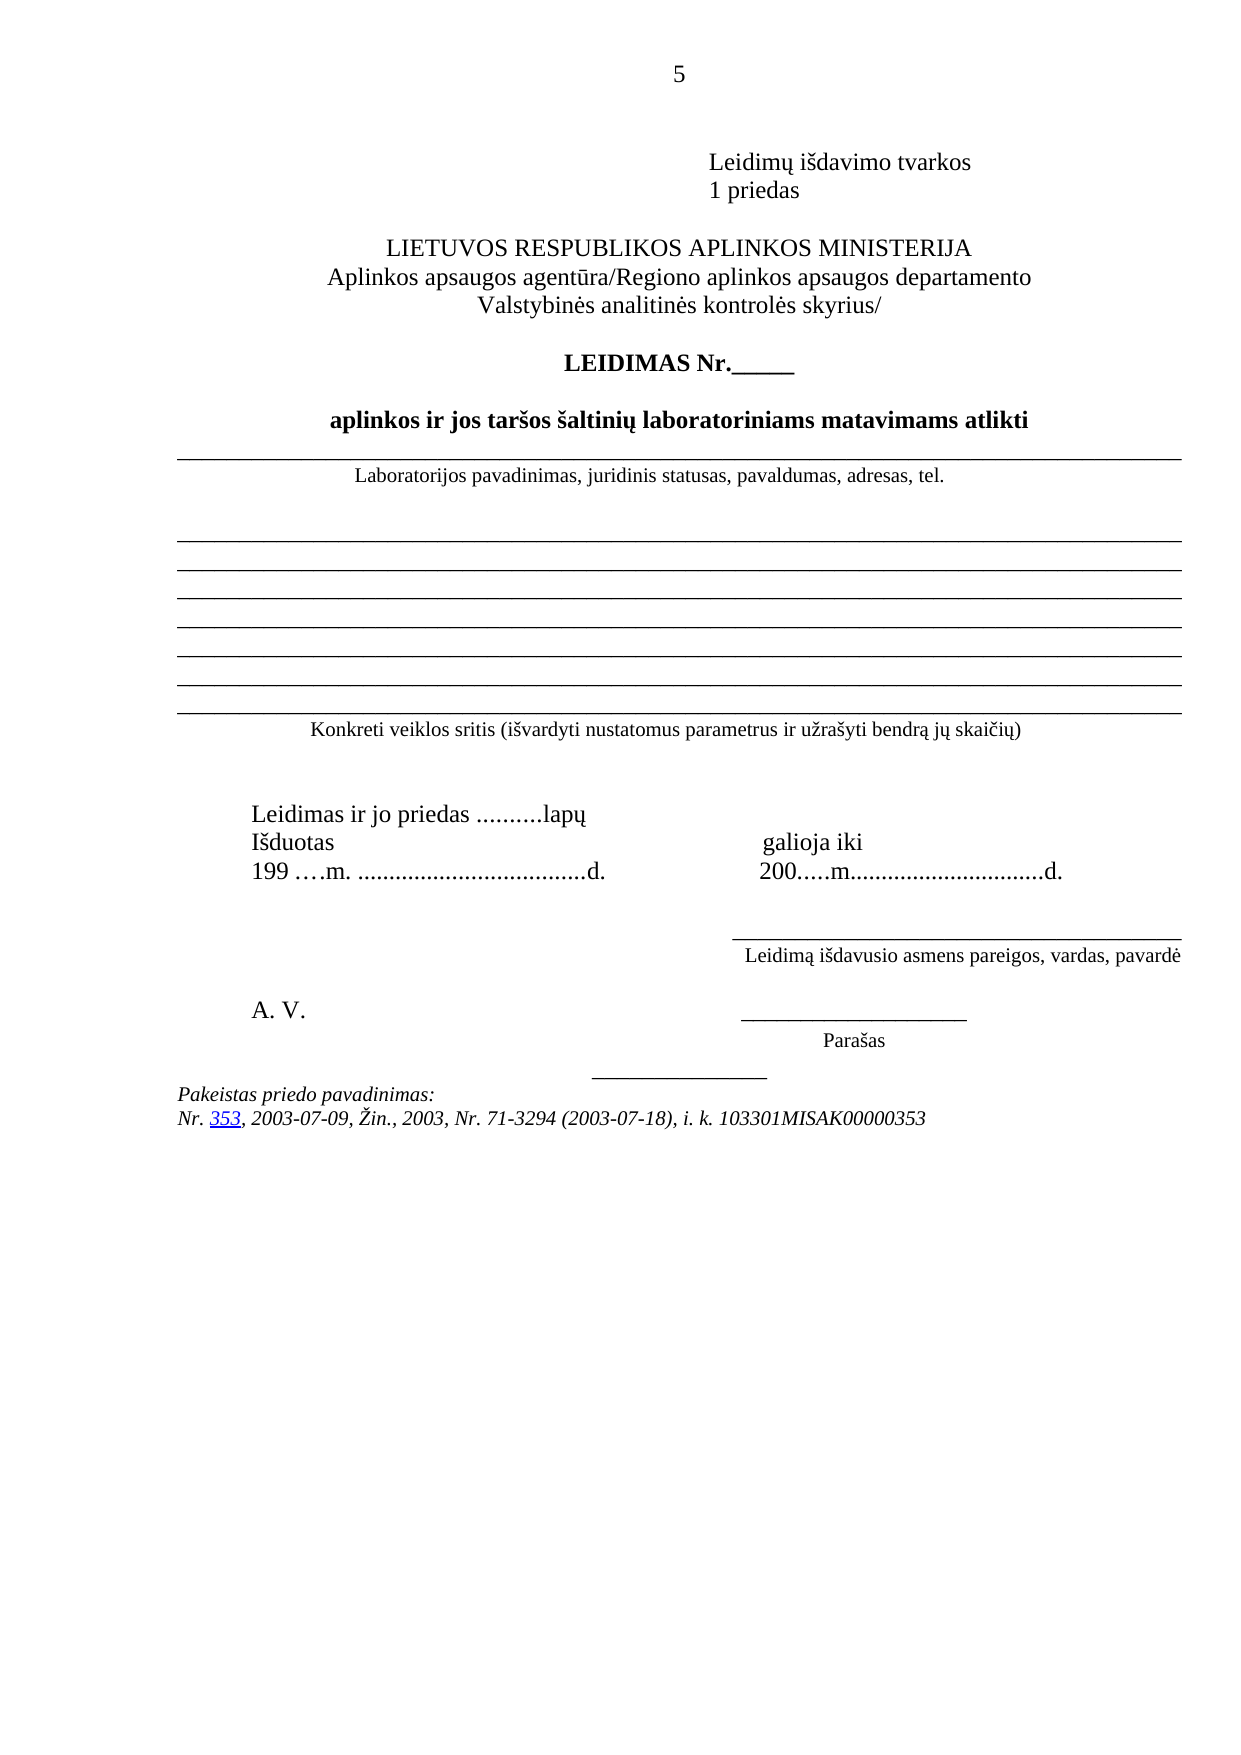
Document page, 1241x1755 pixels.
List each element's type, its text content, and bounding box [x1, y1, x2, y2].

text 199 m. d. 200 m. d. [177, 856, 1181, 885]
text Leidimą išdavusio asmens pareigos, vardas, pavardė [177, 942, 1181, 967]
text Leidimų išdavimo tvarkos [177, 147, 1181, 176]
text Parašas [177, 1024, 1181, 1053]
text 1 priedas [177, 176, 1181, 204]
text LEIDIMAS Nr._____ [177, 348, 1181, 377]
text Valstybinės analitinės kontrolės skyrius/ [177, 291, 1181, 319]
text aplinkos ir jos taršos šaltinių laboratoriniams matavimams atlikti [177, 406, 1181, 434]
text Konkreti veiklos sritis (išvardyti nustatomus parametrus ir užrašyti bendrą jų skaičių) [177, 717, 1181, 741]
text Pakeistas priedo pavadinimas: [177, 1082, 1181, 1106]
text LIETUVOS RESPUBLIKOS APLINKOS MINISTERIJA [177, 233, 1181, 262]
text Aplinkos apsaugos agentūra/Regiono aplinkos apsaugos departamento [177, 262, 1181, 291]
text Leidimas ir jo priedas lapų [177, 799, 1181, 827]
text Laboratorijos pavadinimas, juridinis statusas, pavaldumas, adresas, tel. [177, 463, 1181, 487]
text Išduotas galioja iki [177, 827, 1181, 856]
text ______________ [177, 1053, 1181, 1082]
text A. V. [177, 995, 1181, 1024]
text Nr. 353, 2003-07-09, Žin., 2003, Nr. 71-3294 (2003-07-18), i. k. 103301MISAK00000353 [177, 1106, 1181, 1130]
